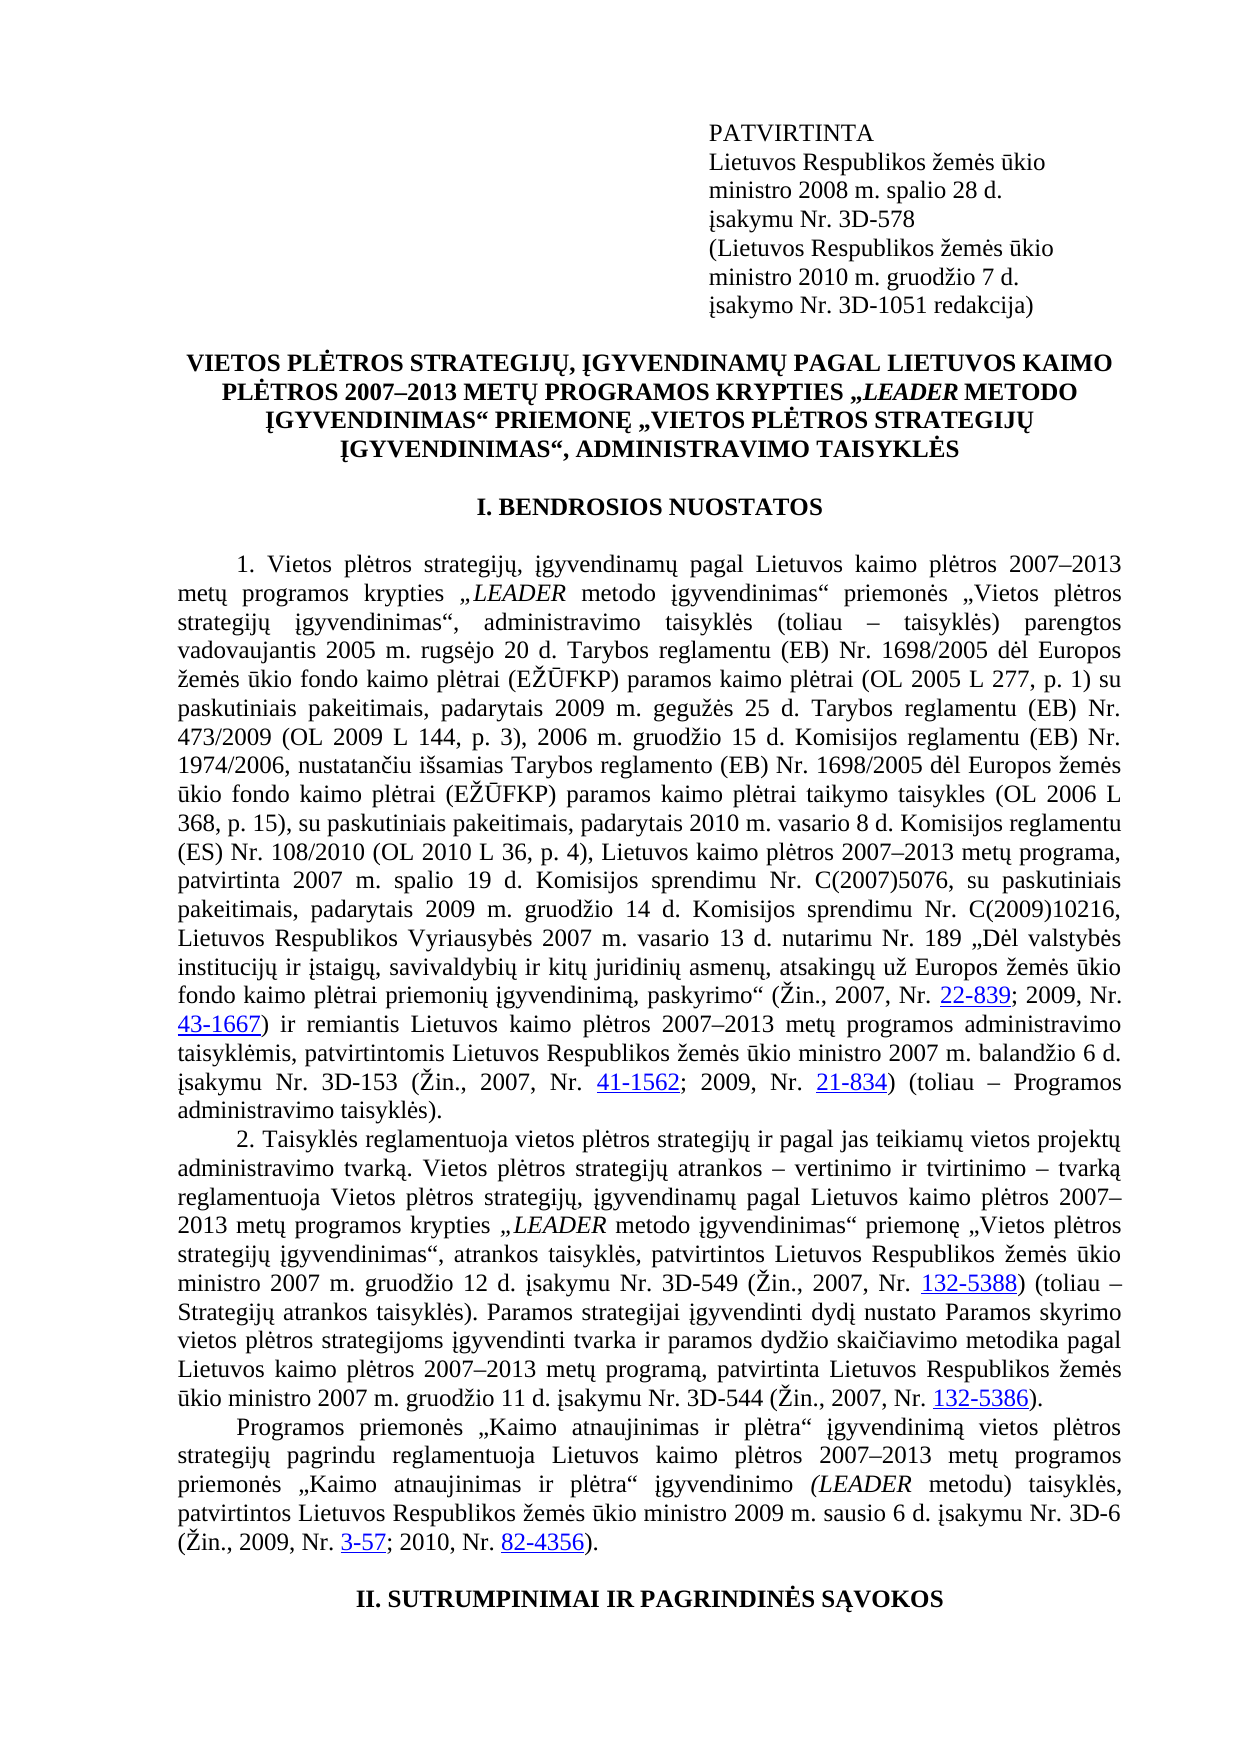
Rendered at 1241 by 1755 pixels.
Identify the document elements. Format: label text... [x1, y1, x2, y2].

text II. SUTRUMPINIMAI IR PAGRINDINĖS SĄVOKOS [177, 1584, 1122, 1613]
text įsakymo Nr. 3D-1051 redakcija) [177, 291, 1122, 319]
text PATVIRTINTA [709, 118, 1122, 147]
text Programos priemonės „Kaimo atnaujinimas ir plėtra“ įgyvendinimą vietos plėtros strategijų pagrindu reglamentuoja Lietuvos kaimo plėtros 2007–2013 metų programos priemonės „Kaimo atnaujinimas ir plėtra“ įgyvendinimo (LEADER metodu) taisyklės, patvirtintos Lietuvos Respublikos žemės ūkio ministro 2009 m. sausio 6 d. įsakymu Nr. 3D-6 (Žin., 2009, Nr. 3-57; 2010, Nr. 82-4356). [177, 1412, 1122, 1556]
text (Lietuvos Respublikos žemės ūkio [177, 233, 1122, 262]
text Lietuvos Respublikos žemės ūkio [177, 147, 1122, 176]
text ministro 2008 m. spalio 28 d. [177, 176, 1122, 204]
text ministro 2010 m. gruodžio 7 d. [177, 262, 1122, 291]
text I. BENDROSIOS NUOSTATOS [177, 492, 1122, 521]
text 2. Taisyklės reglamentuoja vietos plėtros strategijų ir pagal jas teikiamų vietos projektų administravimo tvarką. Vietos plėtros strategijų atrankos – vertinimo ir tvirtinimo – tvarką reglamentuoja Vietos plėtros strategijų, įgyvendinamų pagal Lietuvos kaimo plėtros 2007–2013 metų programos krypties „LEADER metodo įgyvendinimas“ priemonę „Vietos plėtros strategijų įgyvendinimas“, atrankos taisyklės, patvirtintos Lietuvos Respublikos žemės ūkio ministro 2007 m. gruodžio 12 d. įsakymu Nr. 3D-549 (Žin., 2007, Nr. 132-5388) (toliau – Strategijų atrankos taisyklės). Paramos strategijai įgyvendinti dydį nustato Paramos skyrimo vietos plėtros strategijoms įgyvendinti tvarka ir paramos dydžio skaičiavimo metodika pagal Lietuvos kaimo plėtros 2007–2013 metų programą, patvirtinta Lietuvos Respublikos žemės ūkio ministro 2007 m. gruodžio 11 d. įsakymu Nr. 3D-544 (Žin., 2007, Nr. 132-5386). [177, 1124, 1122, 1412]
text VIETOS PLĖTROS STRATEGIJŲ, ĮGYVENDINAMŲ PAGAL LIETUVOS KAIMO PLĖTROS 2007–2013 METŲ PROGRAMOS KRYPTIES „LEADER METODO ĮGYVENDINIMAS“ PRIEMONĘ „VIETOS PLĖTROS STRATEGIJŲ ĮGYVENDINIMAS“, ADMINISTRAVIMO TAISYKLĖS [177, 348, 1122, 463]
text 1. Vietos plėtros strategijų, įgyvendinamų pagal Lietuvos kaimo plėtros 2007–2013 metų programos krypties „LEADER metodo įgyvendinimas“ priemonės „Vietos plėtros strategijų įgyvendinimas“, administravimo taisyklės (toliau – taisyklės) parengtos vadovaujantis 2005 m. rugsėjo 20 d. Tarybos reglamentu (EB) Nr. 1698/2005 dėl Europos žemės ūkio fondo kaimo plėtrai (EŽŪFKP) paramos kaimo plėtrai (OL 2005 L 277, p. 1) su paskutiniais pakeitimais, padarytais 2009 m. gegužės 25 d. Tarybos reglamentu (EB) Nr. 473/2009 (OL 2009 L 144, p. 3), 2006 m. gruodžio 15 d. Komisijos reglamentu (EB) Nr. 1974/2006, nustatančiu išsamias Tarybos reglamento (EB) Nr. 1698/2005 dėl Europos žemės ūkio fondo kaimo plėtrai (EŽŪFKP) paramos kaimo plėtrai taikymo taisykles (OL 2006 L 368, p. 15), su paskutiniais pakeitimais, padarytais 2010 m. vasario 8 d. Komisijos reglamentu (ES) Nr. 108/2010 (OL 2010 L 36, p. 4), Lietuvos kaimo plėtros 2007–2013 metų programa, patvirtinta 2007 m. spalio 19 d. Komisijos sprendimu Nr. C(2007)5076, su paskutiniais pakeitimais, padarytais 2009 m. gruodžio 14 d. Komisijos sprendimu Nr. C(2009)10216, Lietuvos Respublikos Vyriausybės 2007 m. vasario 13 d. nutarimu Nr. 189 „Dėl valstybės institucijų ir įstaigų, savivaldybių ir kitų juridinių asmenų, atsakingų už Europos žemės ūkio fondo kaimo plėtrai priemonių įgyvendinimą, paskyrimo“ (Žin., 2007, Nr. 22-839; 2009, Nr. 43-1667) ir remiantis Lietuvos kaimo plėtros 2007–2013 metų programos administravimo taisyklėmis, patvirtintomis Lietuvos Respublikos žemės ūkio ministro 2007 m. balandžio 6 d. įsakymu Nr. 3D-153 (Žin., 2007, Nr. 41-1562; 2009, Nr. 21-834) (toliau – Programos administravimo taisyklės). [177, 549, 1122, 1124]
text įsakymu Nr. 3D-578 [177, 204, 1122, 233]
